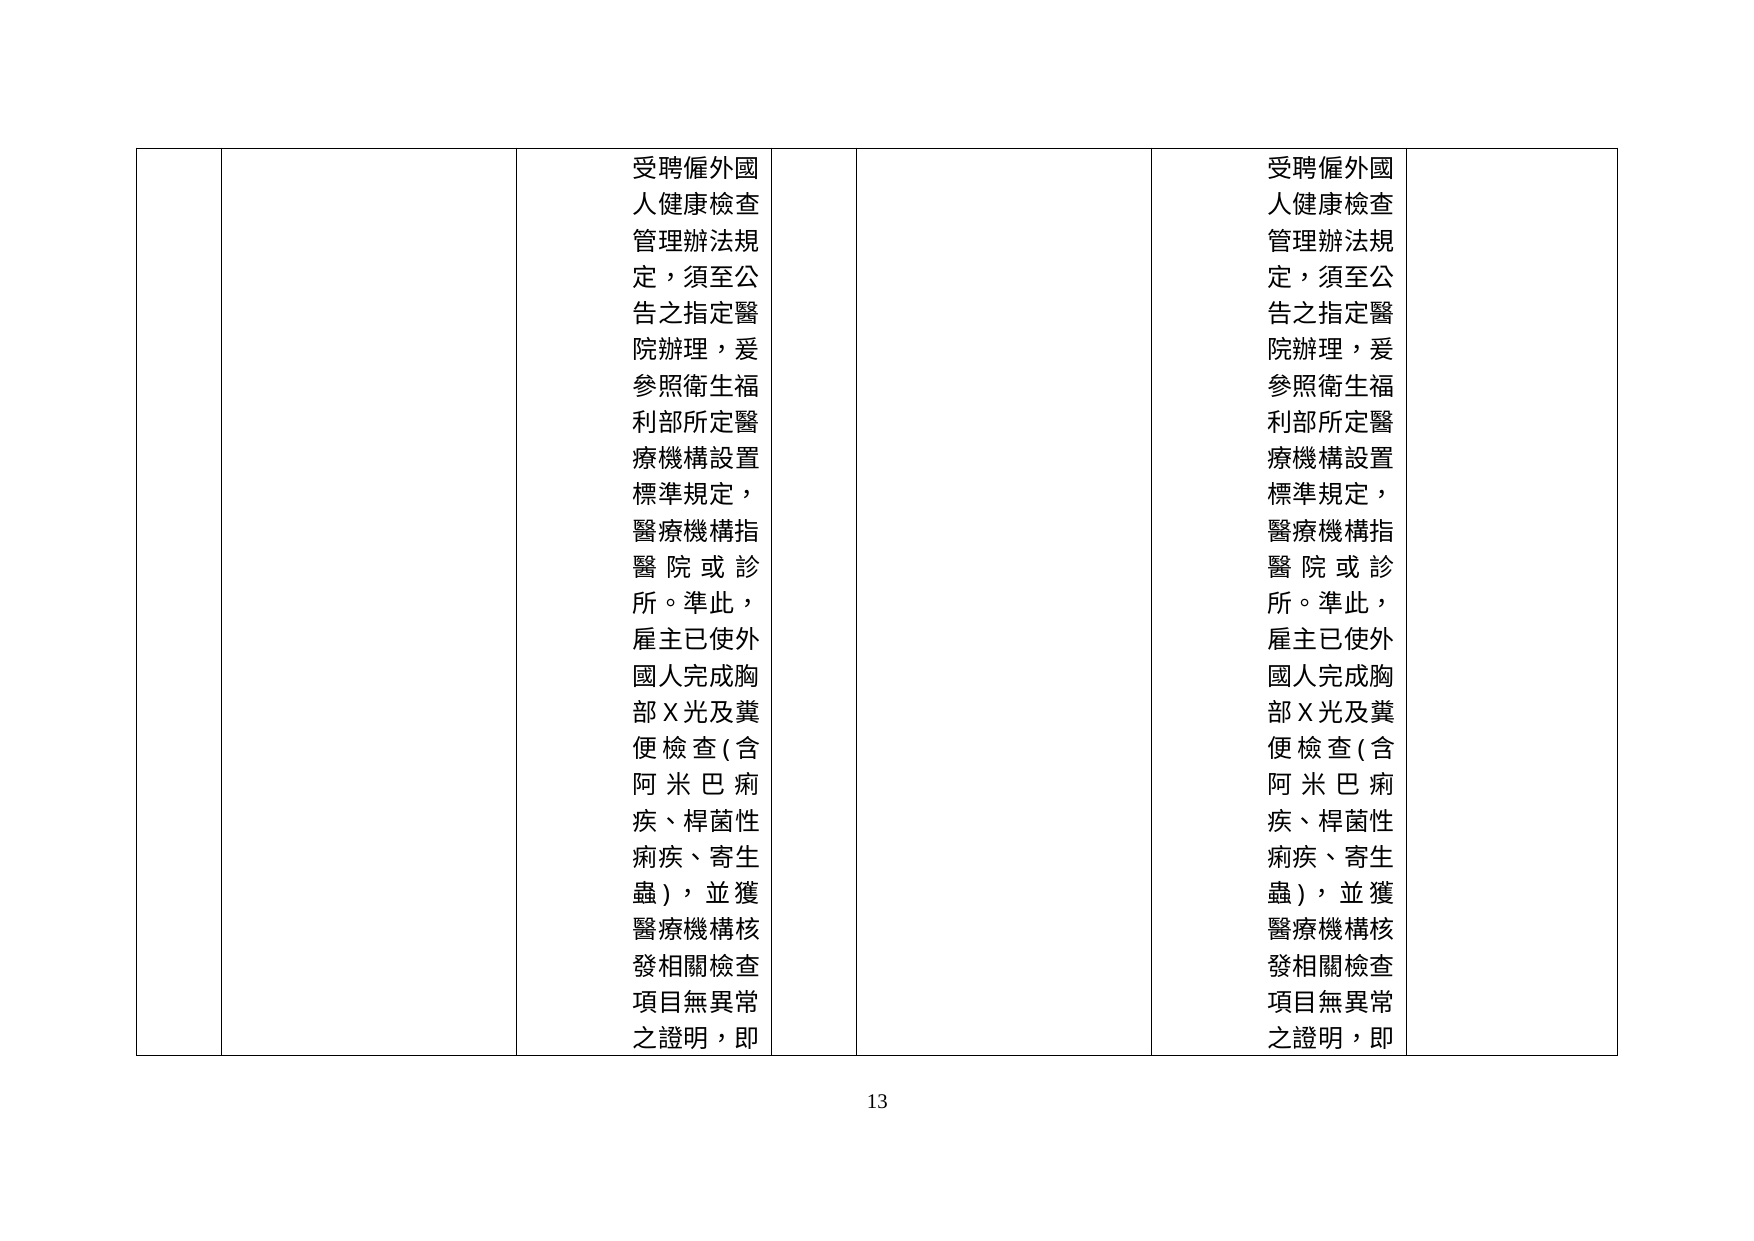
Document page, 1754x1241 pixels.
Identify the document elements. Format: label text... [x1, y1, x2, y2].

table_cell 受聘僱外國人健康檢查管理辦法規定，須至公告之指定醫院辦理，爰參照衛生福利部所定醫療機構設置標準規定，醫療機構指醫院或診所。準此，雇主已使外國人完成胸部X光及糞便檢查(含阿米巴痢疾、桿菌性痢疾、寄生蟲)，並獲醫療機構核發相關檢查項目無異常之證明，即 [517, 149, 771, 1055]
table_cell [857, 149, 1151, 1055]
table_cell 受聘僱外國人健康檢查管理辦法規定，須至公告之指定醫院辦理，爰參照衛生福利部所定醫療機構設置標準規定，醫療機構指醫院或診所。準此，雇主已使外國人完成胸部X光及糞便檢查(含阿米巴痢疾、桿菌性痢疾、寄生蟲)，並獲醫療機構核發相關檢查項目無異常之證明，即 [1152, 149, 1406, 1055]
table_cell [1407, 149, 1617, 1055]
table_cell [772, 149, 856, 1055]
table_cell [222, 149, 516, 1055]
table_cell [137, 149, 221, 1055]
